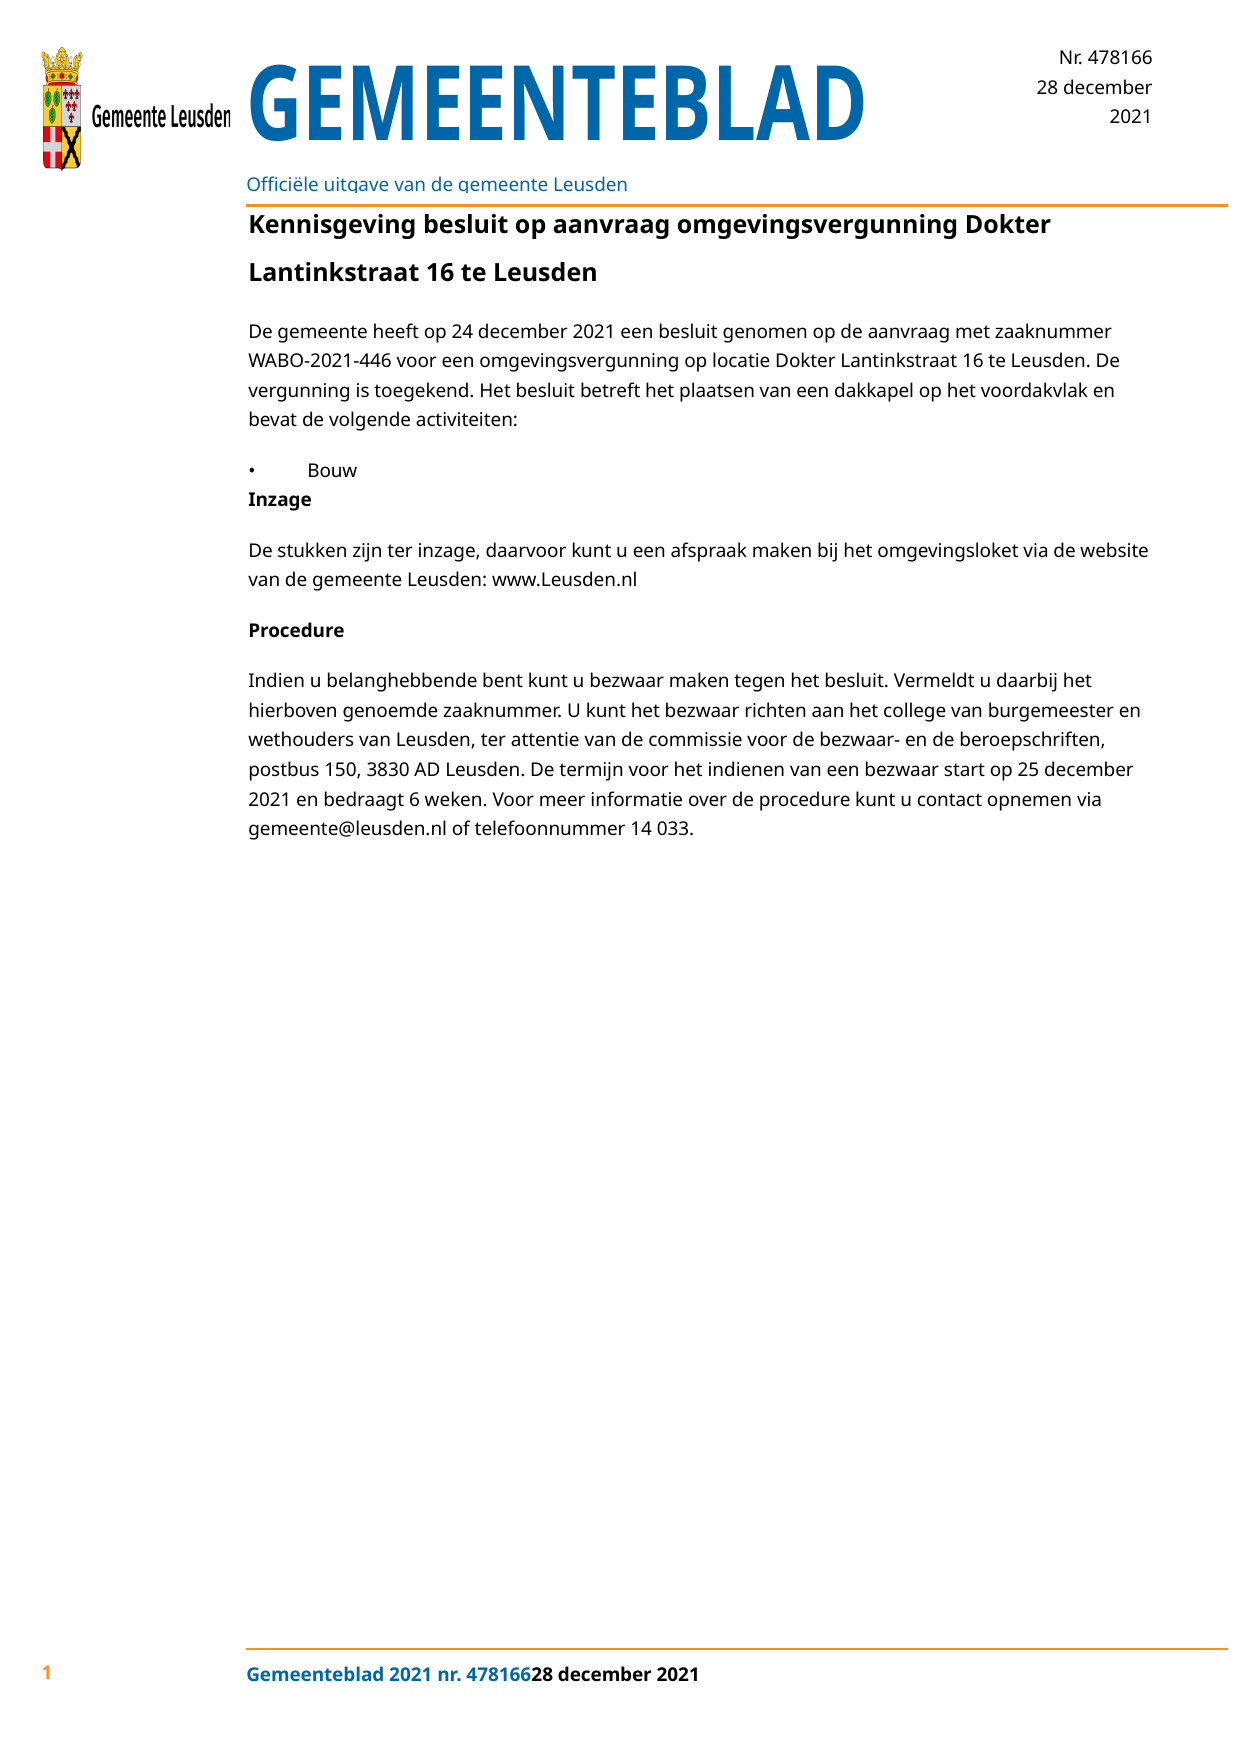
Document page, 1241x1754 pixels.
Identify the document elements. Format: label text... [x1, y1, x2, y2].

text De gemeente heeft op 24 december 2021 een besluit genomen op de aanvraag met zaaknummer WABO-2021-446 voor een omgevingsvergunning op locatie Dokter Lantinkstraat 16 te Leusden. De vergunning is toegekend. Het besluit betreft het plaatsen van een dakkapel op het voordakvlak en bevat de volgende activiteiten: [248, 318, 1152, 432]
picture [41, 47, 231, 172]
text De stukken zijn ter inzage, daarvoor kunt u een afspraak maken bij het omgevingsloket via de website van de gemeente Leusden: www.Leusden.nl [248, 537, 1152, 592]
text Indien u belanghebbende bent kunt u bezwaar maken tegen het besluit. Vermeldt u daarbij het hierboven genoemde zaaknummer. U kunt het bezwaar richten aan het college van burgemeester en wethouders van Leusden, ter attentie van de commissie voor de bezwaar- en de beroepschriften, postbus 150, 3830 AD Leusden. De termijn voor het indienen van een bezwaar start op 25 december 2021 en bedraagt 6 weken. Voor meer informatie over de procedure kunt u contact opnemen via gemeente@leusden.nl of telefoonnummer 14 033. [248, 667, 1152, 841]
text Kennisgeving besluit op aanvraag omgevingsvergunning Dokter Lantinkstraat 16 te Leusden [248, 207, 1152, 288]
text Inzage [248, 487, 1152, 512]
text Procedure [248, 617, 1152, 643]
list Bouw [248, 457, 1152, 483]
